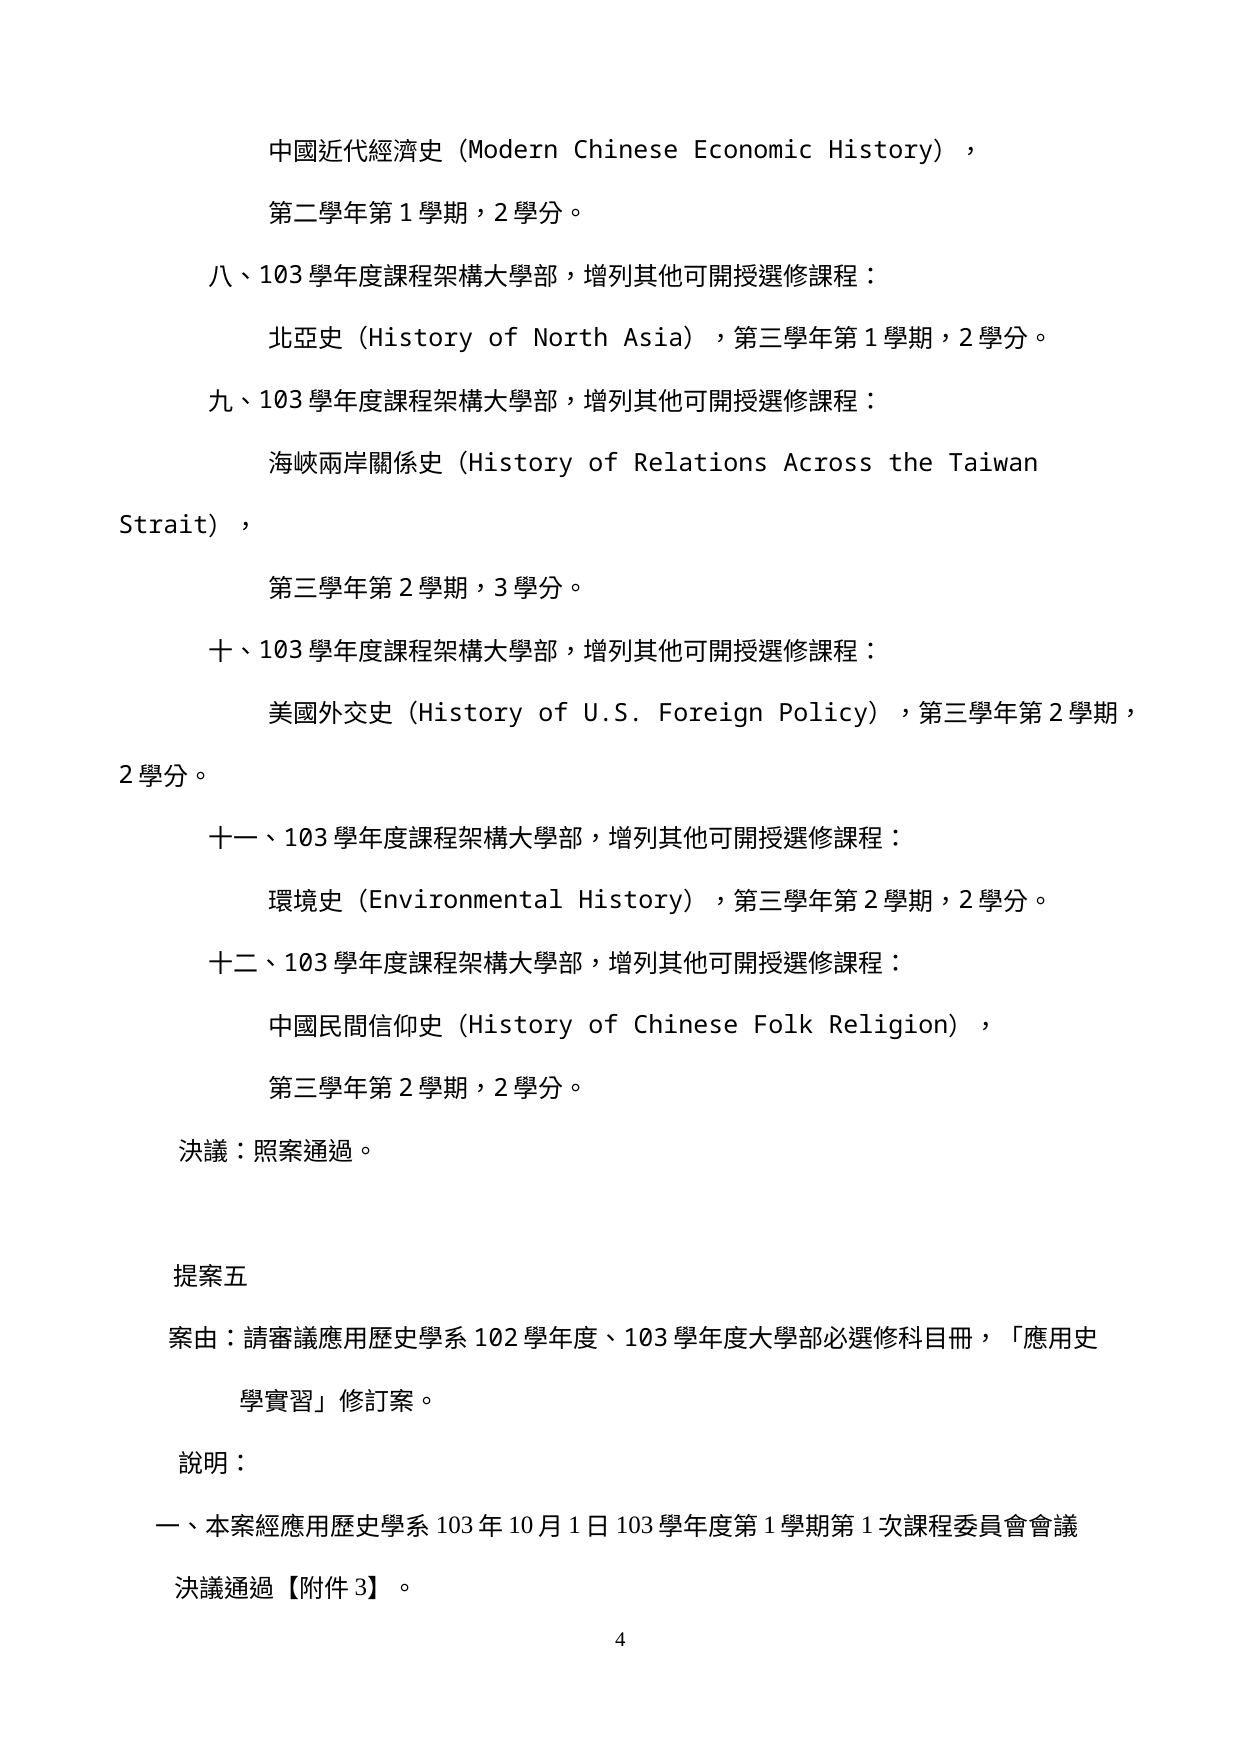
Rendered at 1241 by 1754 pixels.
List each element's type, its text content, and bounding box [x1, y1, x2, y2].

text 十二、103學年度課程架構大學部，增列其他可開授選修課程： [118, 920, 1122, 983]
text 中國近代經濟史（Modern Chinese Economic History）， [118, 108, 1122, 170]
text 第二學年第1學期，2學分。 [118, 170, 1122, 233]
text 十一、103學年度課程架構大學部，增列其他可開授選修課程： [118, 795, 1122, 858]
text 提案五 [118, 1233, 1122, 1295]
text 環境史（Environmental History），第三學年第2學期，2學分。 [118, 858, 1122, 920]
text 八、103學年度課程架構大學部，增列其他可開授選修課程： [118, 233, 1122, 295]
text 案由：請審議應用歷史學系102學年度、103學年度大學部必選修科目冊，「應用史學實習」修訂案。 [168, 1295, 1122, 1420]
text 第三學年第2學期，3學分。 [118, 545, 1122, 608]
text 第三學年第2學期，2學分。 [118, 1045, 1122, 1108]
text 一、本案經應用歷史學系103年10月1日103學年度第1學期第1次課程委員會會議 [118, 1483, 1122, 1545]
text 美國外交史（History of U.S. Foreign Policy），第三學年第2學期，2學分。 [118, 670, 1122, 795]
text 北亞史（History of North Asia），第三學年第1學期，2學分。 [118, 295, 1122, 358]
text 海峽兩岸關係史（History of Relations Across the Taiwan Strait）， [118, 420, 1122, 545]
text 決議通過【附件3】。 [118, 1545, 1122, 1608]
text 九、103學年度課程架構大學部，增列其他可開授選修課程： [118, 358, 1122, 420]
text 說明： [118, 1420, 1122, 1483]
text 十、103學年度課程架構大學部，增列其他可開授選修課程： [118, 608, 1122, 670]
text 中國民間信仰史（History of Chinese Folk Religion）， [118, 983, 1122, 1045]
text 決議：照案通過。 [118, 1108, 1122, 1170]
